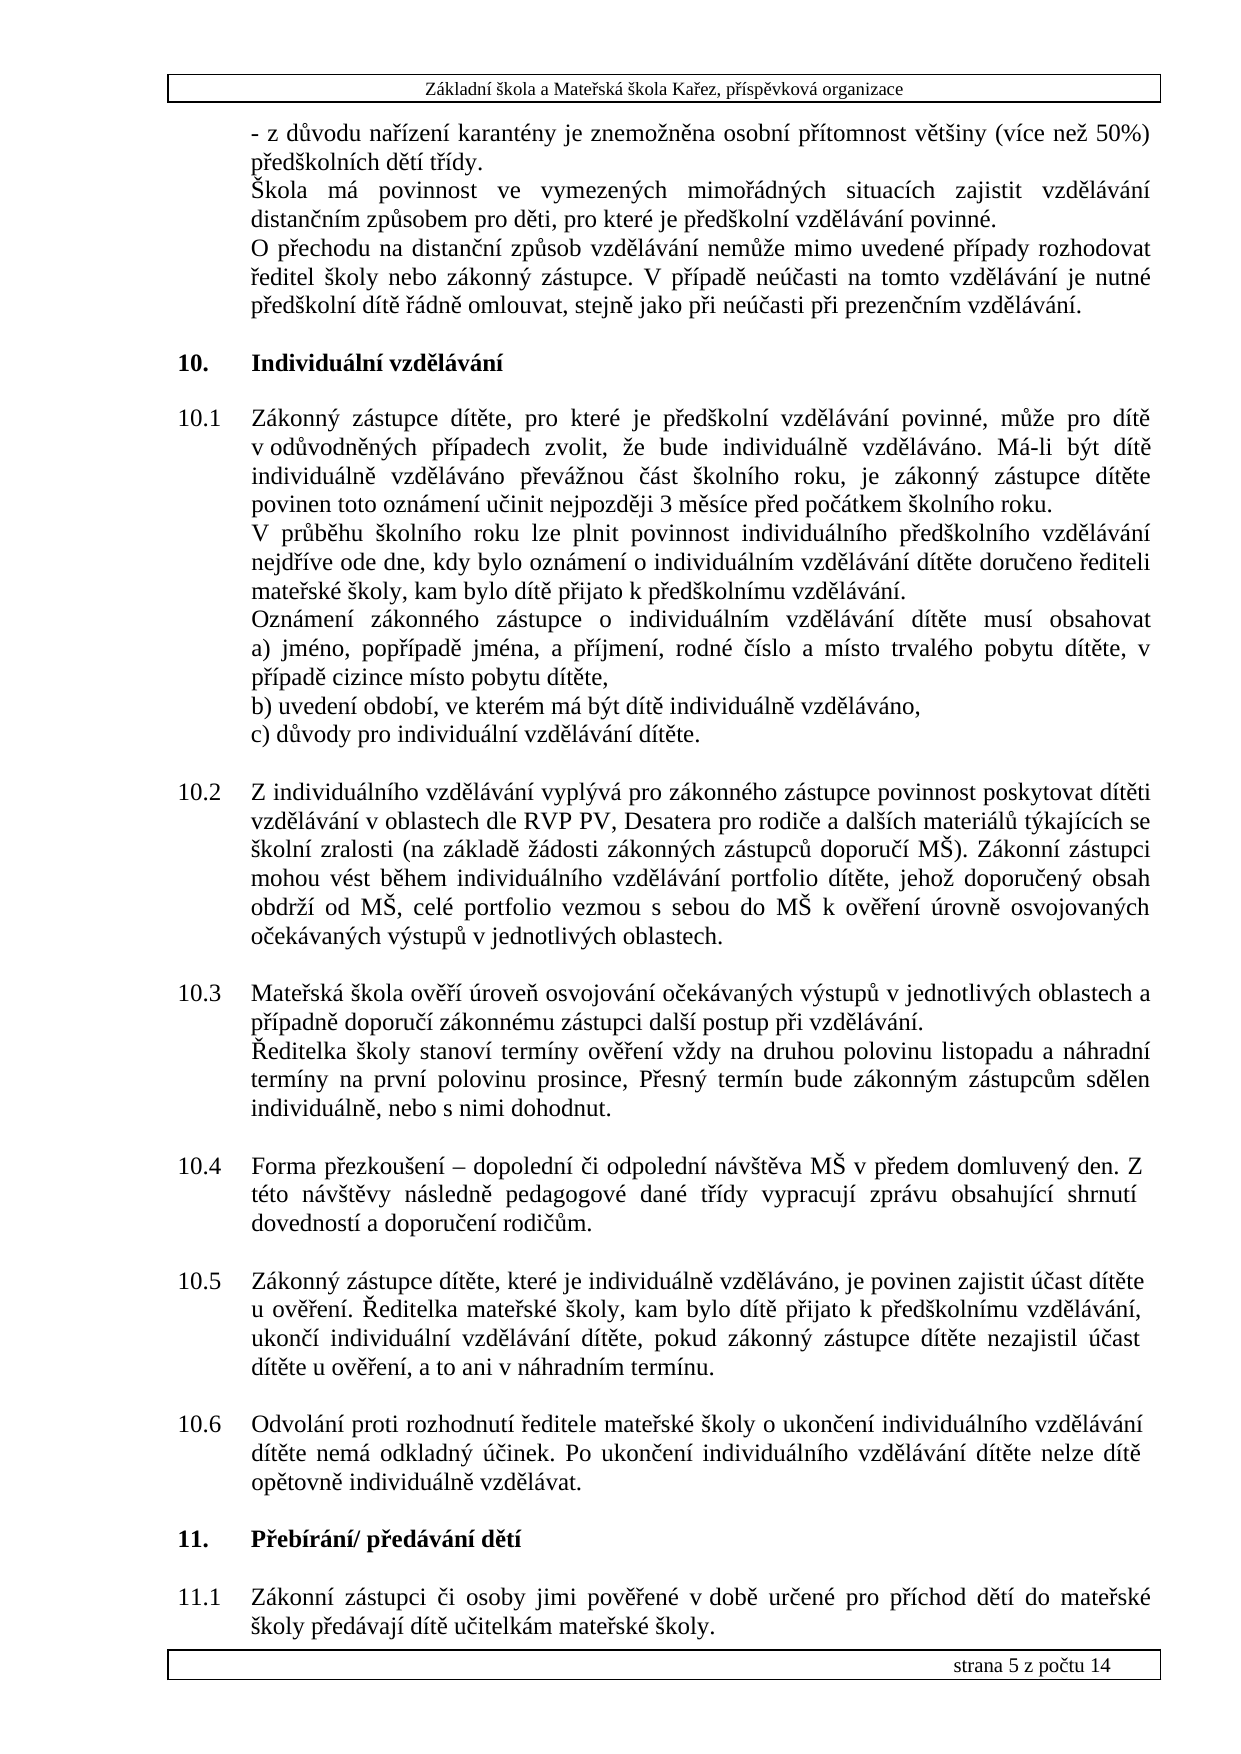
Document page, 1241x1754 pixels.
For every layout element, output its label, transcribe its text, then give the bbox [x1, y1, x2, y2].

subtitle 11. Přebírání/ předávání dětí [177, 1524, 1152, 1553]
text V průběhu školního roku lze plnit povinnost individuálního předškolního vzdělávání nejdříve ode dne, kdy bylo oznámení o individuálním vzdělávání dítěte doručeno řediteli mateřské školy, kam bylo dítě přijato k předškolnímu vzdělávání. [177, 518, 1152, 604]
text 10.3 Mateřská škola ověří úroveň osvojování očekávaných výstupů v jednotlivých oblastech a případně doporučí zákonnému zástupci další postup při vzdělávání. [177, 978, 1152, 1036]
text Ředitelka školy stanoví termíny ověření vždy na druhou polovinu listopadu a náhradní termíny na první polovinu prosince, Přesný termín bude zákonným zástupcům sdělen individuálně, nebo s nimi dohodnut. [251, 1036, 1152, 1122]
text O přechodu na distanční způsob vzdělávání nemůže mimo uvedené případy rozhodovat ředitel školy nebo zákonný zástupce. V případě neúčasti na tomto vzdělávání je nutné předškolní dítě řádně omlouvat, stejně jako při neúčasti při prezenčním vzdělávání. [251, 233, 1152, 319]
text 10.5 Zákonný zástupce dítěte, které je individuálně vzděláváno, je povinen zajistit účast dítěte u ověření. Ředitelka mateřské školy, kam bylo dítě přijato k předškolnímu vzdělávání, ukončí individuální vzdělávání dítěte, pokud zákonný zástupce dítěte nezajistil účast dítěte u ověření, a to ani v náhradním termínu. [177, 1266, 1152, 1381]
text 10.2 Z individuálního vzdělávání vyplývá pro zákonného zástupce povinnost poskytovat dítěti vzdělávání v oblastech dle RVP PV, Desatera pro rodiče a dalších materiálů týkajících se školní zralosti (na základě žádosti zákonných zástupců doporučí MŠ). Zákonní zástupci mohou vést během individuálního vzdělávání portfolio dítěte, jehož doporučený obsah obdrží od MŠ, celé portfolio vezmou s sebou do MŠ k ověření úrovně osvojovaných očekávaných výstupů v jednotlivých oblastech. [177, 777, 1152, 949]
text 10.1 Zákonný zástupce dítěte, pro které je předškolní vzdělávání povinné, může pro dítě v odůvodněných případech zvolit, že bude individuálně vzděláváno. Má-li být dítě individuálně vzděláváno převážnou část školního roku, je zákonný zástupce dítěte povinen toto oznámení učinit nejpozději 3 měsíce před počátkem školního roku. [177, 403, 1152, 518]
text 11.1 Zákonní zástupci či osoby jimi pověřené v době určené pro příchod dětí do mateřské školy předávají dítě učitelkám mateřské školy. [177, 1582, 1152, 1639]
text 10.4 Forma přezkoušení – dopolední či odpolední návštěva MŠ v předem domluvený den. Z této návštěvy následně pedagogové dané třídy vypracují zprávu obsahující shrnutí dovedností a doporučení rodičům. [177, 1151, 1152, 1237]
text c) důvody pro individuální vzdělávání dítěte. [177, 719, 1152, 748]
text Škola má povinnost ve vymezených mimořádných situacích zajistit vzdělávání distančním způsobem pro děti, pro které je předškolní vzdělávání povinné. [251, 176, 1152, 233]
text 10. Individuální vzdělávání [177, 348, 1152, 377]
text 10.6 Odvolání proti rozhodnutí ředitele mateřské školy o ukončení individuálního vzdělávání dítěte nemá odkladný účinek. Po ukončení individuálního vzdělávání dítěte nelze dítě opětovně individuálně vzdělávat. [177, 1409, 1152, 1496]
text - z důvodu nařízení karantény je znemožněna osobní přítomnost většiny (více než 50%) předškolních dětí třídy. [251, 118, 1152, 176]
text Oznámení zákonného zástupce o individuálním vzdělávání dítěte musí obsahovat a) jméno, popřípadě jména, a příjmení, rodné číslo a místo trvalého pobytu dítěte, v případě cizince místo pobytu dítěte, [251, 604, 1152, 691]
text b) uvedení období, ve kterém má být dítě individuálně vzděláváno, [177, 691, 1152, 719]
